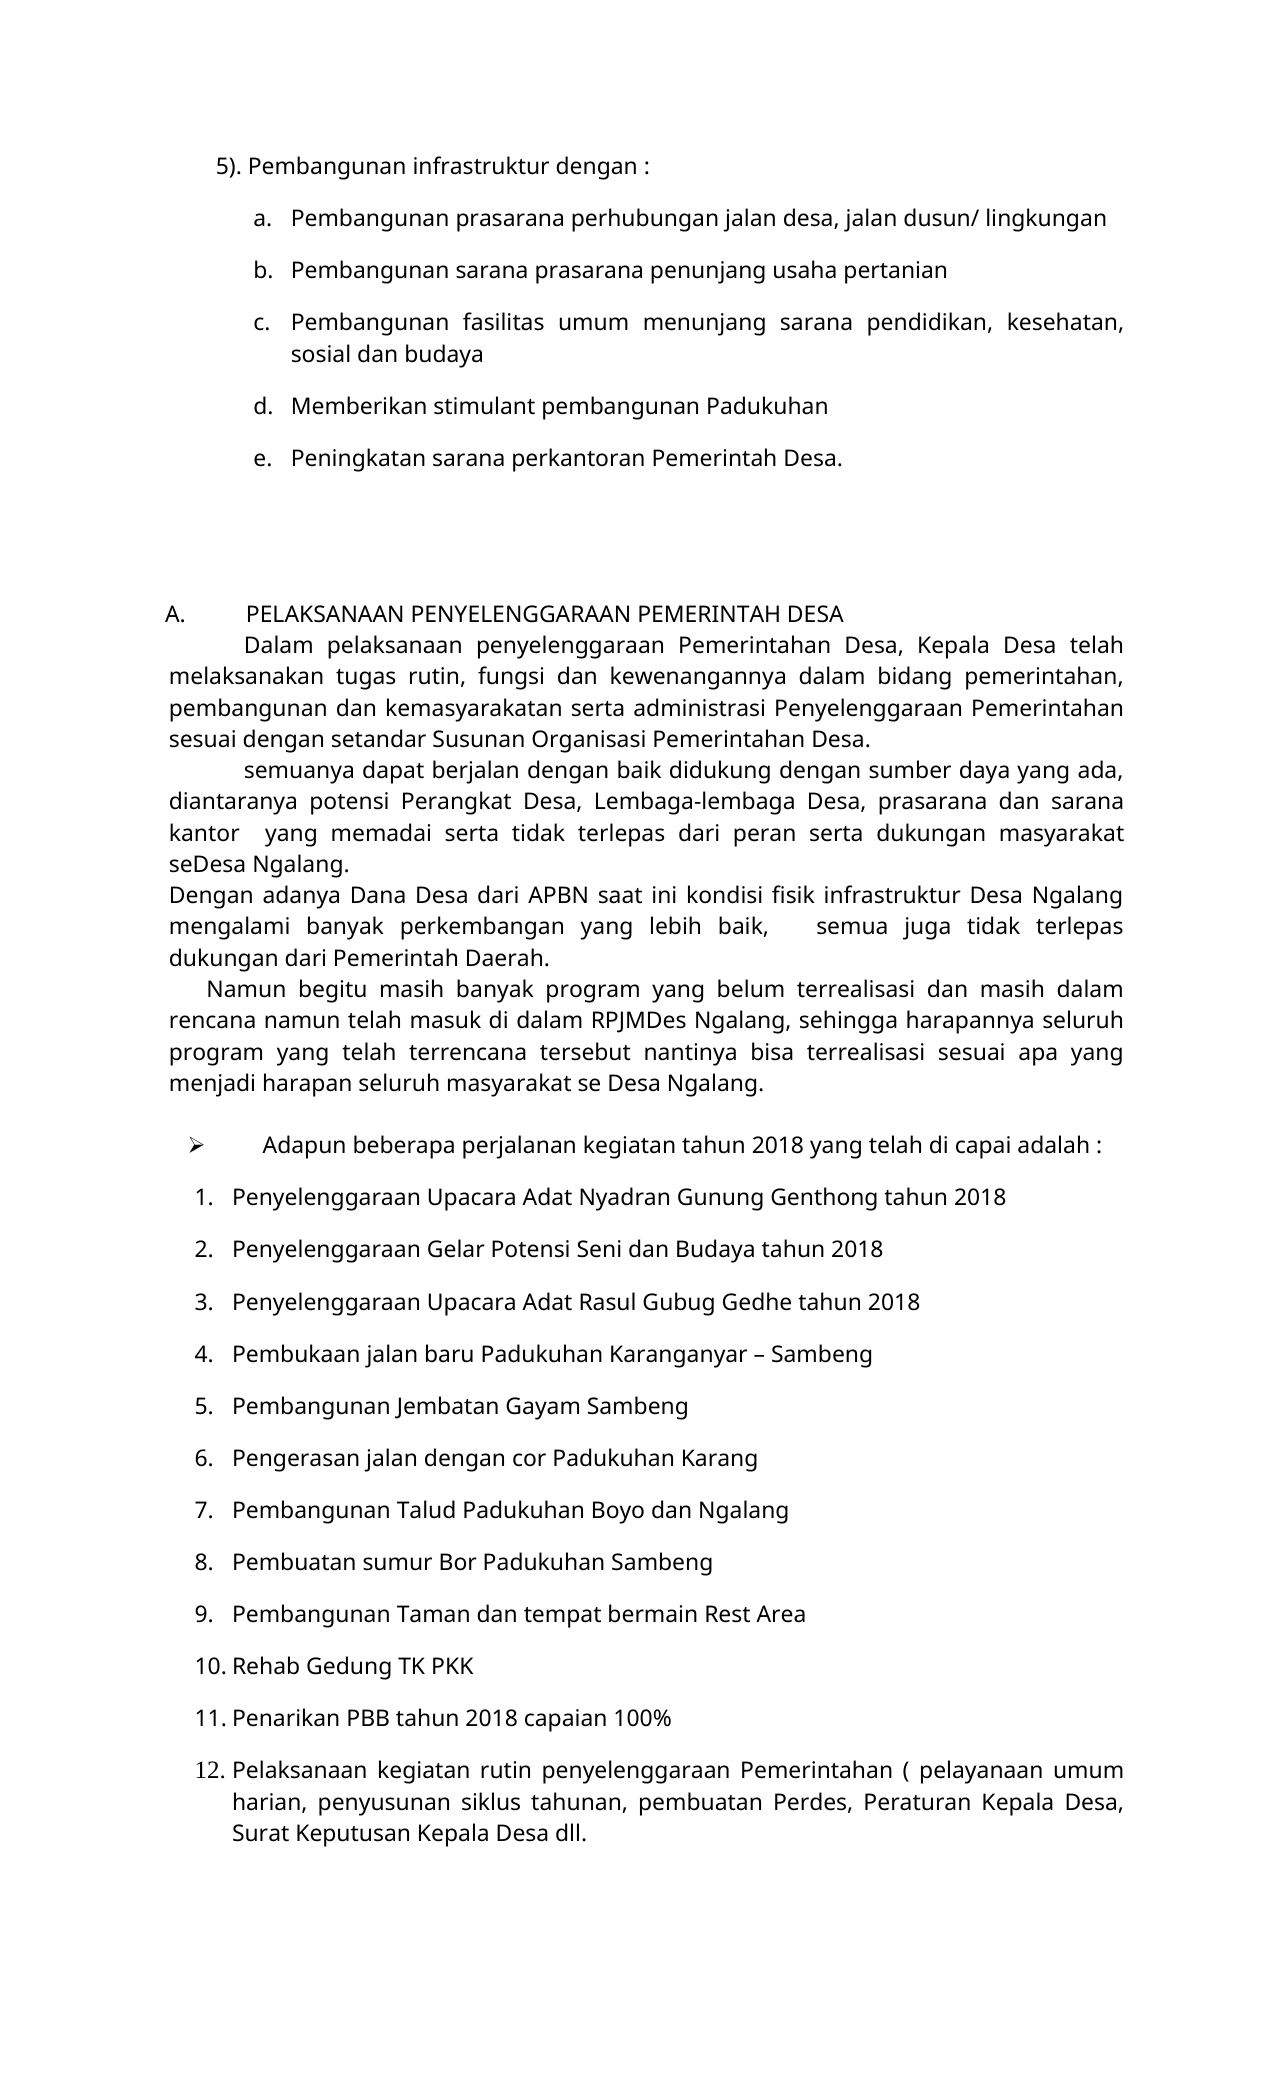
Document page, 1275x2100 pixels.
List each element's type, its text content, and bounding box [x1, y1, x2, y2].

list PELAKSANAAN PENYELENGGARAAN PEMERINTAH DESA [165, 598, 1125, 629]
list Namun begitu masih banyak program yang belum terrealisasi dan masih dalam rencana namun telah masuk di dalam RPJMDes Ngalang, sehingga harapannya seluruh program yang telah terrencana tersebut nantinya bisa terrealisasi sesuai apa yang menjadi harapan seluruh masyarakat se Desa Ngalang. [169, 973, 1125, 1098]
list Pembangunan Jembatan Gayam Sambeng [194, 1389, 1125, 1421]
list Memberikan stimulant pembangunan Padukuhan [253, 389, 1125, 421]
list Penarikan PBB tahun 2018 capaian 100% [194, 1702, 1125, 1733]
list 5). Pembangunan infrastruktur dengan : [216, 150, 1125, 181]
list Adapun beberapa perjalanan kegiatan tahun 2018 yang telah di capai adalah : [187, 1129, 1125, 1160]
list Pembuatan sumur Bor Padukuhan Sambeng [194, 1546, 1125, 1577]
list Dengan adanya Dana Desa dari APBN saat ini kondisi fisik infrastruktur Desa Ngalang mengalami banyak perkembangan yang lebih baik, semua juga tidak terlepas dukungan dari Pemerintah Daerah. [169, 879, 1125, 973]
text Dalam pelaksanaan penyelenggaraan Pemerintahan Desa, Kepala Desa telah melaksanakan tugas rutin, fungsi dan kewenangannya dalam bidang pemerintahan, pembangunan dan kemasyarakatan serta administrasi Penyelenggaraan Pemerintahan sesuai dengan setandar Susunan Organisasi Pemerintahan Desa. [169, 629, 1125, 754]
list Pembukaan jalan baru Padukuhan Karanganyar – Sambeng [194, 1337, 1125, 1369]
list Pembangunan Taman dan tempat bermain Rest Area [194, 1598, 1125, 1629]
list Penyelenggaraan Gelar Potensi Seni dan Budaya tahun 2018 [194, 1233, 1125, 1264]
list Pembangunan prasarana perhubungan jalan desa, jalan dusun/ lingkungan [253, 202, 1125, 233]
text semuanya dapat berjalan dengan baik didukung dengan sumber daya yang ada, diantaranya potensi Perangkat Desa, Lembaga-lembaga Desa, prasarana dan sarana kantor yang memadai serta tidak terlepas dari peran serta dukungan masyarakat seDesa Ngalang. [169, 754, 1125, 879]
list Pengerasan jalan dengan cor Padukuhan Karang [194, 1442, 1125, 1473]
list Pembangunan fasilitas umum menunjang sarana pendidikan, kesehatan, sosial dan budaya [253, 306, 1125, 369]
list Pembangunan sarana prasarana penunjang usaha pertanian [253, 254, 1125, 285]
list Pelaksanaan kegiatan rutin penyelenggaraan Pemerintahan ( pelayanaan umum harian, penyusunan siklus tahunan, pembuatan Perdes, Peraturan Kepala Desa, Surat Keputusan Kepala Desa dll. [194, 1754, 1125, 1848]
list Penyelenggaraan Upacara Adat Nyadran Gunung Genthong tahun 2018 [194, 1181, 1125, 1212]
list Rehab Gedung TK PKK [194, 1650, 1125, 1681]
list Pembangunan Talud Padukuhan Boyo dan Ngalang [194, 1494, 1125, 1525]
list Peningkatan sarana perkantoran Pemerintah Desa. [253, 442, 1125, 473]
list Penyelenggaraan Upacara Adat Rasul Gubug Gedhe tahun 2018 [194, 1285, 1125, 1317]
